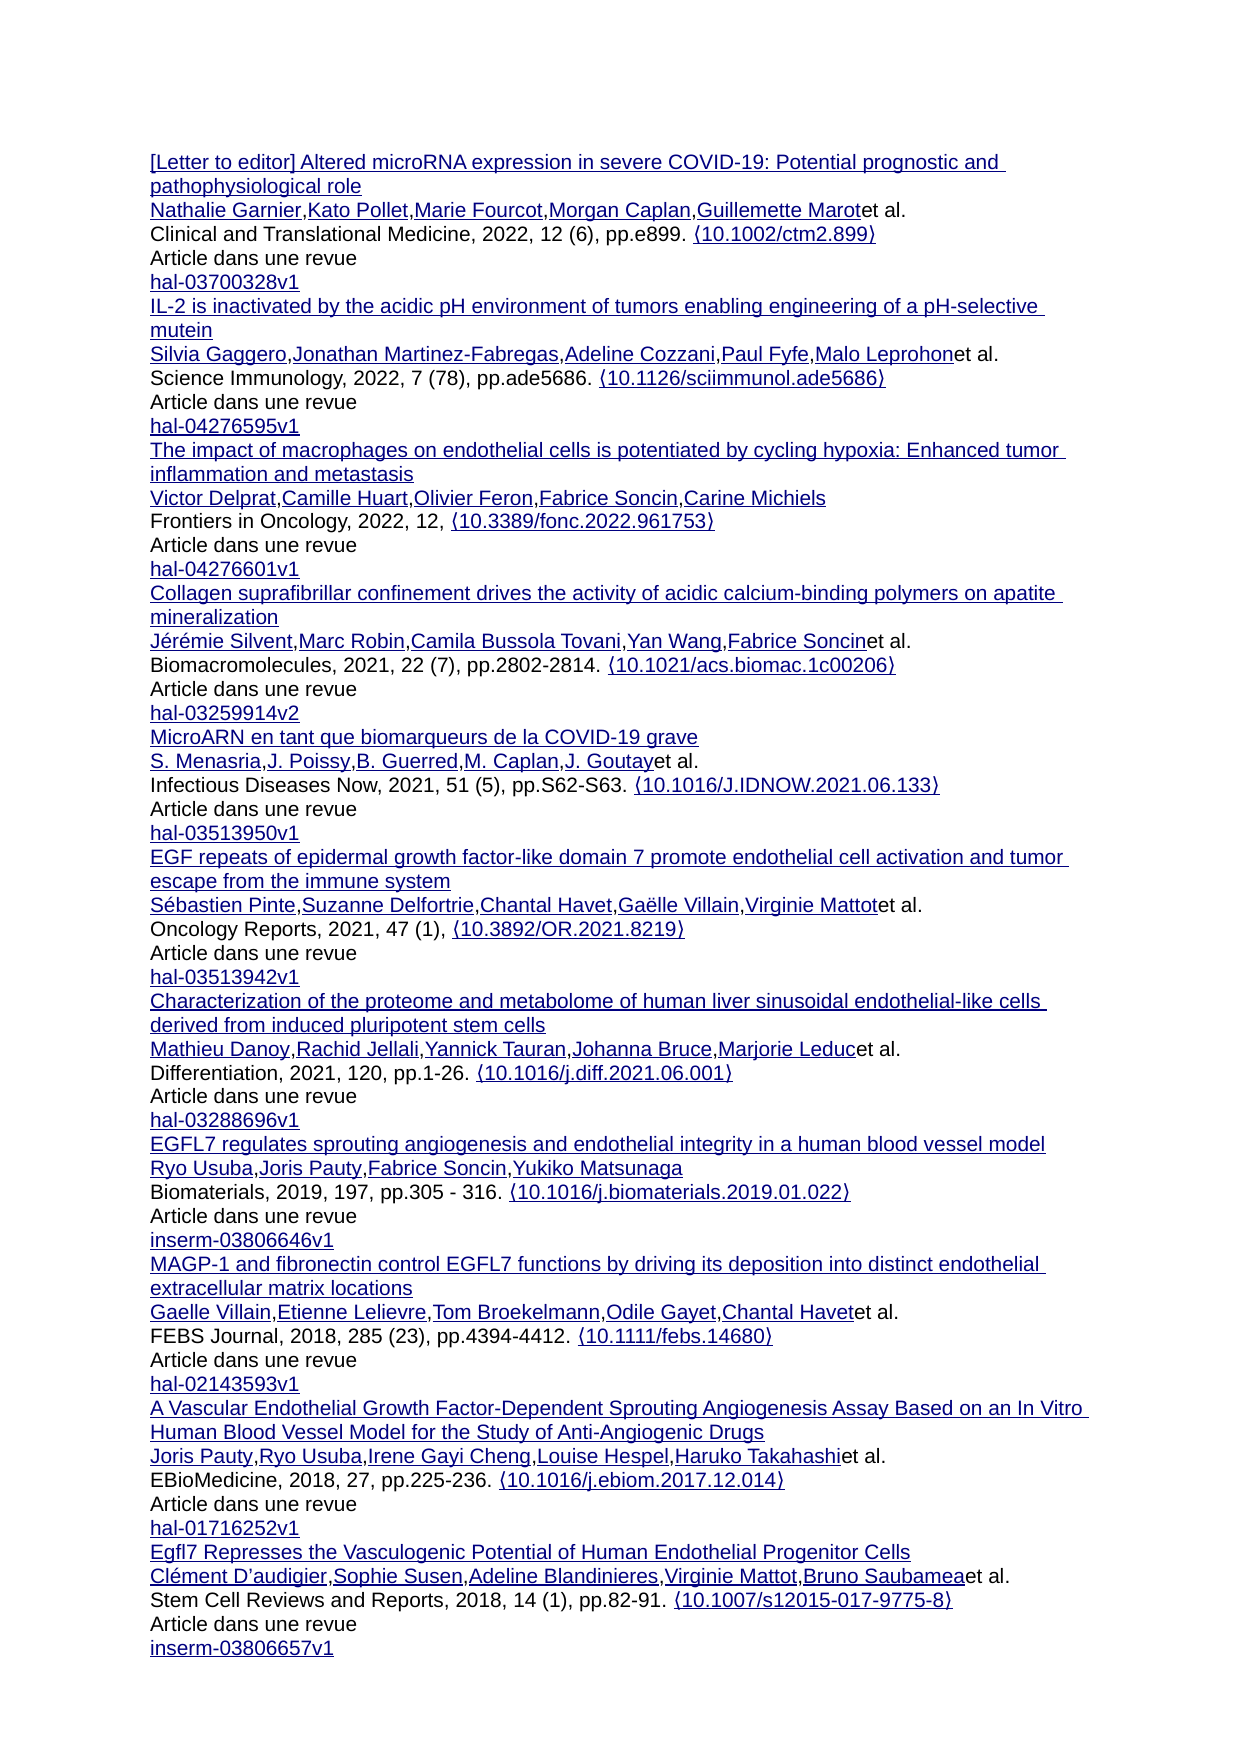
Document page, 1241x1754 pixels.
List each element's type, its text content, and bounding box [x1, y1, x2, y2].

table_cell Egfl7 Represses the Vasculogenic Potential of Human Endothelial Progenitor Cells Clément D’audigier,Sophie Susen,Adeline Blandinieres,Virginie Mattot,Bruno Saubameaet al. Stem Cell Reviews and Reports, 2018, 14 (1), pp.82-91. ⟨10.1007/s12015-017-9775-8⟩ Article dans une revue inserm-03806657v1 [150, 1540, 1090, 1659]
table_cell The impact of macrophages on endothelial cells is potentiated by cycling hypoxia: Enhanced tumor inflammation and metastasis Victor Delprat,Camille Huart,Olivier Feron,Fabrice Soncin,Carine Michiels Frontiers in Oncology, 2022, 12, ⟨10.3389/fonc.2022.961753⟩ Article dans une revue hal-04276601v1 [150, 438, 1090, 581]
table_cell MAGP-1 and fibronectin control EGFL7 functions by driving its deposition into distinct endothelial extracellular matrix locations Gaelle Villain,Etienne Lelievre,Tom Broekelmann,Odile Gayet,Chantal Havetet al. FEBS Journal, 2018, 285 (23), pp.4394-4412. ⟨10.1111/febs.14680⟩ Article dans une revue hal-02143593v1 [150, 1252, 1090, 1396]
table_cell IL-2 is inactivated by the acidic pH environment of tumors enabling engineering of a pH-selective mutein Silvia Gaggero,Jonathan Martinez-Fabregas,Adeline Cozzani,Paul Fyfe,Malo Leprohonet al. Science Immunology, 2022, 7 (78), pp.ade5686. ⟨10.1126/sciimmunol.ade5686⟩ Article dans une revue hal-04276595v1 [150, 294, 1090, 437]
table_cell [Letter to editor] Altered microRNA expression in severe COVID‐19: Potential prognostic and pathophysiological role Nathalie Garnier,Kato Pollet,Marie Fourcot,Morgan Caplan,Guillemette Marotet al. Clinical and Translational Medicine, 2022, 12 (6), pp.e899. ⟨10.1002/ctm2.899⟩ Article dans une revue hal-03700328v1 [150, 150, 1090, 294]
table_cell A Vascular Endothelial Growth Factor-Dependent Sprouting Angiogenesis Assay Based on an In Vitro Human Blood Vessel Model for the Study of Anti-Angiogenic Drugs Joris Pauty,Ryo Usuba,Irene Gayi Cheng,Louise Hespel,Haruko Takahashiet al. EBioMedicine, 2018, 27, pp.225-236. ⟨10.1016/j.ebiom.2017.12.014⟩ Article dans une revue hal-01716252v1 [150, 1396, 1090, 1539]
table_cell EGFL7 regulates sprouting angiogenesis and endothelial integrity in a human blood vessel model Ryo Usuba,Joris Pauty,Fabrice Soncin,Yukiko Matsunaga Biomaterials, 2019, 197, pp.305 - 316. ⟨10.1016/j.biomaterials.2019.01.022⟩ Article dans une revue inserm-03806646v1 [150, 1132, 1090, 1252]
table_cell Collagen suprafibrillar confinement drives the activity of acidic calcium-binding polymers on apatite mineralization Jérémie Silvent,Marc Robin,Camila Bussola Tovani,Yan Wang,Fabrice Soncinet al. Biomacromolecules, 2021, 22 (7), pp.2802-2814. ⟨10.1021/acs.biomac.1c00206⟩ Article dans une revue hal-03259914v2 [150, 581, 1090, 725]
table_cell Characterization of the proteome and metabolome of human liver sinusoidal endothelial-like cells derived from induced pluripotent stem cells Mathieu Danoy,Rachid Jellali,Yannick Tauran,Johanna Bruce,Marjorie Leducet al. Differentiation, 2021, 120, pp.1-26. ⟨10.1016/j.diff.2021.06.001⟩ Article dans une revue hal-03288696v1 [150, 989, 1090, 1132]
table_cell MicroARN en tant que biomarqueurs de la COVID-19 grave S. Menasria,J. Poissy,B. Guerred,M. Caplan,J. Goutayet al. Infectious Diseases Now, 2021, 51 (5), pp.S62-S63. ⟨10.1016/J.IDNOW.2021.06.133⟩ Article dans une revue hal-03513950v1 [150, 725, 1090, 845]
table_cell EGF repeats of epidermal growth factor‑like domain 7 promote endothelial cell activation and tumor escape from the immune system Sébastien Pinte,Suzanne Delfortrie,Chantal Havet,Gaëlle Villain,Virginie Mattotet al. Oncology Reports, 2021, 47 (1), ⟨10.3892/OR.2021.8219⟩ Article dans une revue hal-03513942v1 [150, 845, 1090, 988]
